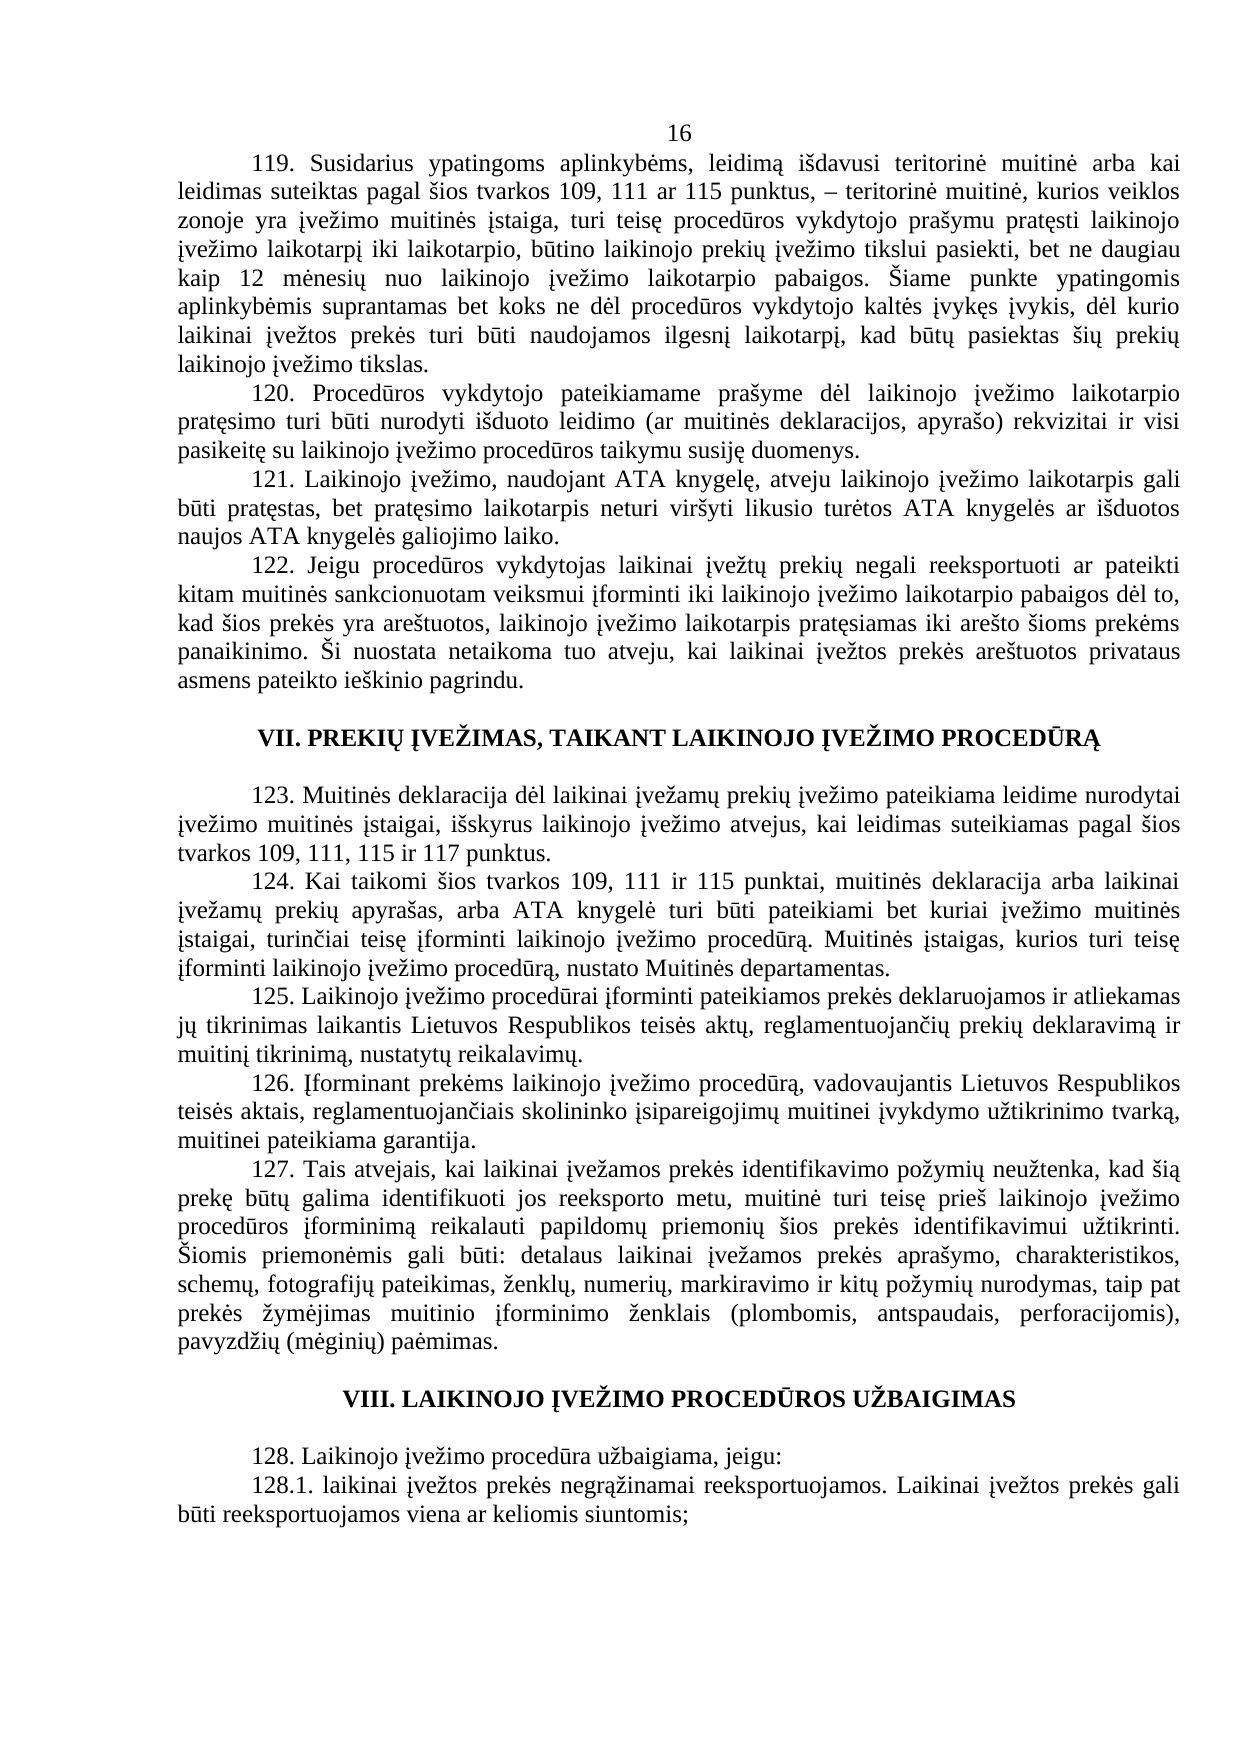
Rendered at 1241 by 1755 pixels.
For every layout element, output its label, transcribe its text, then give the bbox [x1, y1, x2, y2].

text 128. Laikinojo įvežimo procedūra užbaigiama, jeigu: [177, 1441, 1181, 1470]
text 119. Susidarius ypatingoms aplinkybėms, leidimą išdavusi teritorinė muitinė arba kai leidimas suteiktas pagal šios tvarkos 109, 111 ar 115 punktus, – teritorinė muitinė, kurios veiklos zonoje yra įvežimo muitinės įstaiga, turi teisę procedūros vykdytojo prašymu pratęsti laikinojo įvežimo laikotarpį iki laikotarpio, būtino laikinojo prekių įvežimo tikslui pasiekti, bet ne daugiau kaip 12 mėnesių nuo laikinojo įvežimo laikotarpio pabaigos. Šiame punkte ypatingomis aplinkybėmis suprantamas bet koks ne dėl procedūros vykdytojo kaltės įvykęs įvykis, dėl kurio laikinai įvežtos prekės turi būti naudojamos ilgesnį laikotarpį, kad būtų pasiektas šių prekių laikinojo įvežimo tikslas. [177, 148, 1181, 378]
text VII. PREKIŲ ĮVEŽIMAS, TAIKANT LAIKINOJO ĮVEŽIMO PROCEDŪRĄ [177, 723, 1181, 751]
text 126. Įforminant prekėms laikinojo įvežimo procedūrą, vadovaujantis Lietuvos Respublikos teisės aktais, reglamentuojančiais skolininko įsipareigojimų muitinei įvykdymo užtikrinimo tvarką, muitinei pateikiama garantija. [177, 1068, 1181, 1154]
text VIII. LAIKINOJO ĮVEŽIMO PROCEDŪROS UŽBAIGIMAS [177, 1384, 1181, 1413]
text 127. Tais atvejais, kai laikinai įvežamos prekės identifikavimo požymių neužtenka, kad šią prekę būtų galima identifikuoti jos reeksporto metu, muitinė turi teisę prieš laikinojo įvežimo procedūros įforminimą reikalauti papildomų priemonių šios prekės identifikavimui užtikrinti. Šiomis priemonėmis gali būti: detalaus laikinai įvežamos prekės aprašymo, charakteristikos, schemų, fotografijų pateikimas, ženklų, numerių, markiravimo ir kitų požymių nurodymas, taip pat prekės žymėjimas muitinio įforminimo ženklais (plombomis, antspaudais, perforacijomis), pavyzdžių (mėginių) paėmimas. [177, 1154, 1181, 1355]
text 120. Procedūros vykdytojo pateikiamame prašyme dėl laikinojo įvežimo laikotarpio pratęsimo turi būti nurodyti išduoto leidimo (ar muitinės deklaracijos, apyrašo) rekvizitai ir visi pasikeitę su laikinojo įvežimo procedūros taikymu susiję duomenys. [177, 378, 1181, 464]
text 122. Jeigu procedūros vykdytojas laikinai įvežtų prekių negali reeksportuoti ar pateikti kitam muitinės sankcionuotam veiksmui įforminti iki laikinojo įvežimo laikotarpio pabaigos dėl to, kad šios prekės yra areštuotos, laikinojo įvežimo laikotarpis pratęsiamas iki arešto šioms prekėms panaikinimo. Ši nuostata netaikoma tuo atveju, kai laikinai įvežtos prekės areštuotos privataus asmens pateikto ieškinio pagrindu. [177, 550, 1181, 694]
text 123. Muitinės deklaracija dėl laikinai įvežamų prekių įvežimo pateikiama leidime nurodytai įvežimo muitinės įstaigai, išskyrus laikinojo įvežimo atvejus, kai leidimas suteikiamas pagal šios tvarkos 109, 111, 115 ir 117 punktus. [177, 780, 1181, 866]
text 124. Kai taikomi šios tvarkos 109, 111 ir 115 punktai, muitinės deklaracija arba laikinai įvežamų prekių apyrašas, arba ATA knygelė turi būti pateikiami bet kuriai įvežimo muitinės įstaigai, turinčiai teisę įforminti laikinojo įvežimo procedūrą. Muitinės įstaigas, kurios turi teisę įforminti laikinojo įvežimo procedūrą, nustato Muitinės departamentas. [177, 866, 1181, 981]
text 128.1. laikinai įvežtos prekės negrąžinamai reeksportuojamos. Laikinai įvežtos prekės gali būti reeksportuojamos viena ar keliomis siuntomis; [177, 1470, 1181, 1528]
text 125. Laikinojo įvežimo procedūrai įforminti pateikiamos prekės deklaruojamos ir atliekamas jų tikrinimas laikantis Lietuvos Respublikos teisės aktų, reglamentuojančių prekių deklaravimą ir muitinį tikrinimą, nustatytų reikalavimų. [177, 981, 1181, 1068]
text 121. Laikinojo įvežimo, naudojant ATA knygelę, atveju laikinojo įvežimo laikotarpis gali būti pratęstas, bet pratęsimo laikotarpis neturi viršyti likusio turėtos ATA knygelės ar išduotos naujos ATA knygelės galiojimo laiko. [177, 464, 1181, 550]
